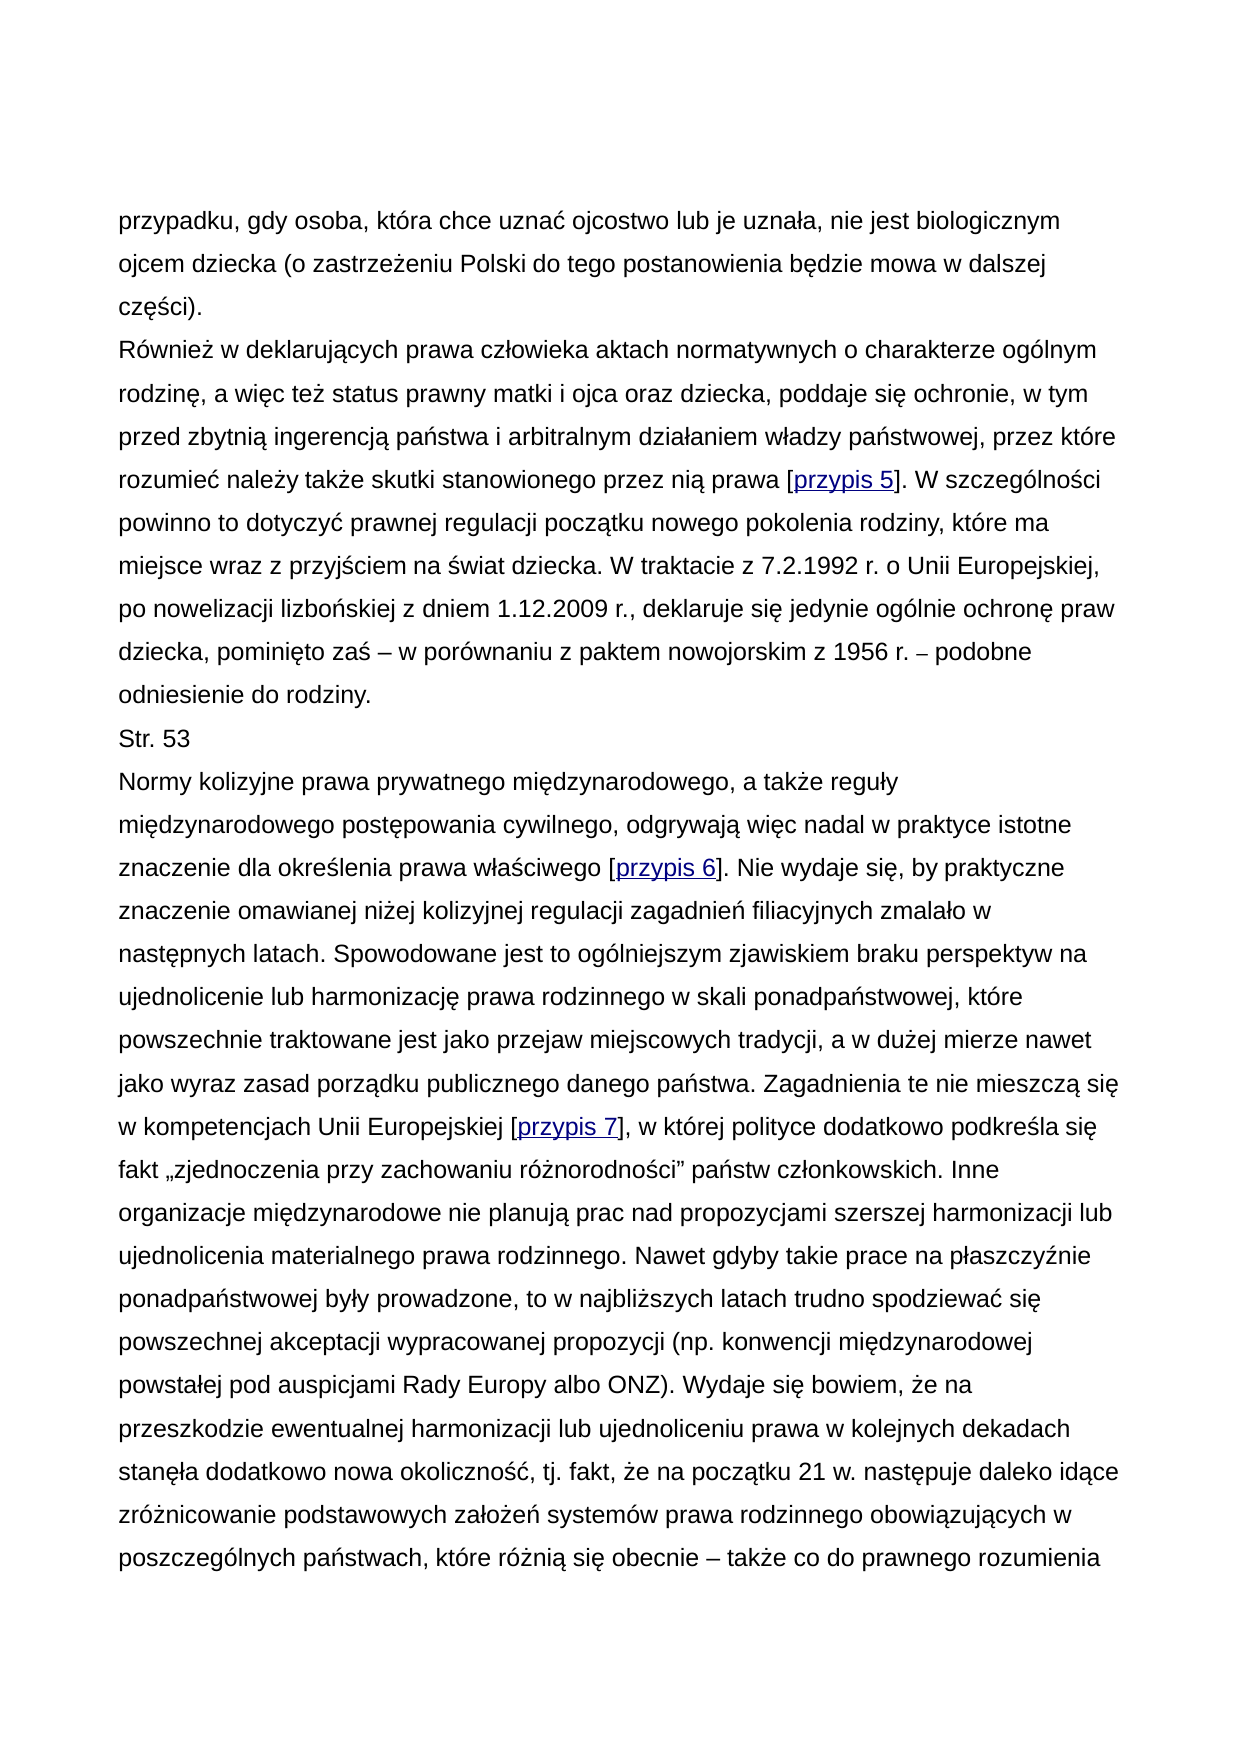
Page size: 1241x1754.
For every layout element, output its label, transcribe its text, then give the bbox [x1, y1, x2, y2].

text Również w deklarujących prawa człowieka aktach normatywnych o charakterze ogólnym rodzinę, a więc też status prawny matki i ojca oraz dziecka, poddaje się ochronie, w tym przed zbytnią ingerencją państwa i arbitralnym działaniem władzy państwowej, przez które rozumieć należy także skutki stanowionego przez nią prawa [przypis 5]. W szczególności powinno to dotyczyć prawnej regulacji początku nowego pokolenia rodziny, które ma miejsce wraz z przyjściem na świat dziecka. W traktacie z 7.2.1992 r. o Unii Europejskiej, po nowelizacji lizbońskiej z dniem 1.12.2009 r., deklaruje się jedynie ogólnie ochronę praw dziecka, pominięto zaś – w porównaniu z paktem nowojorskim z 1956 r. – podobne odniesienie do rodziny. [118, 336, 1122, 709]
text przypadku, gdy osoba, która chce uznać ojcostwo lub je uznała, nie jest biologicznym ojcem dziecka (o zastrzeżeniu Polski do tego postanowienia będzie mowa w dalszej części). [118, 206, 1122, 321]
text Str. 53 [118, 724, 1122, 752]
text Normy kolizyjne prawa prywatnego międzynarodowego, a także reguły międzynarodowego postępowania cywilnego, odgrywają więc nadal w praktyce istotne znaczenie dla określenia prawa właściwego [przypis 6]. Nie wydaje się, by praktyczne znaczenie omawianej niżej kolizyjnej regulacji zagadnień filiacyjnych zmalało w następnych latach. Spowodowane jest to ogólniejszym zjawiskiem braku perspektyw na ujednolicenie lub harmonizację prawa rodzinnego w skali ponadpaństwowej, które powszechnie traktowane jest jako przejaw miejscowych tradycji, a w dużej mierze nawet jako wyraz zasad porządku publicznego danego państwa. Zagadnienia te nie mieszczą się w kompetencjach Unii Europejskiej [przypis 7], w której polityce dodatkowo podkreśla się fakt „zjednoczenia przy zachowaniu różnorodności” państw członkowskich. Inne organizacje międzynarodowe nie planują prac nad propozycjami szerszej harmonizacji lub ujednolicenia materialnego prawa rodzinnego. Nawet gdyby takie prace na płaszczyźnie ponadpaństwowej były prowadzone, to w najbliższych latach trudno spodziewać się powszechnej akceptacji wypracowanej propozycji (np. konwencji międzynarodowej powstałej pod auspicjami Rady Europy albo ONZ). Wydaje się bowiem, że na przeszkodzie ewentualnej harmonizacji lub ujednoliceniu prawa w kolejnych dekadach stanęła dodatkowo nowa okoliczność, tj. fakt, że na początku 21 w. następuje daleko idące zróżnicowanie podstawowych założeń systemów prawa rodzinnego obowiązujących w poszczególnych państwach, które różnią się obecnie – także co do prawnego rozumienia [118, 767, 1122, 1572]
